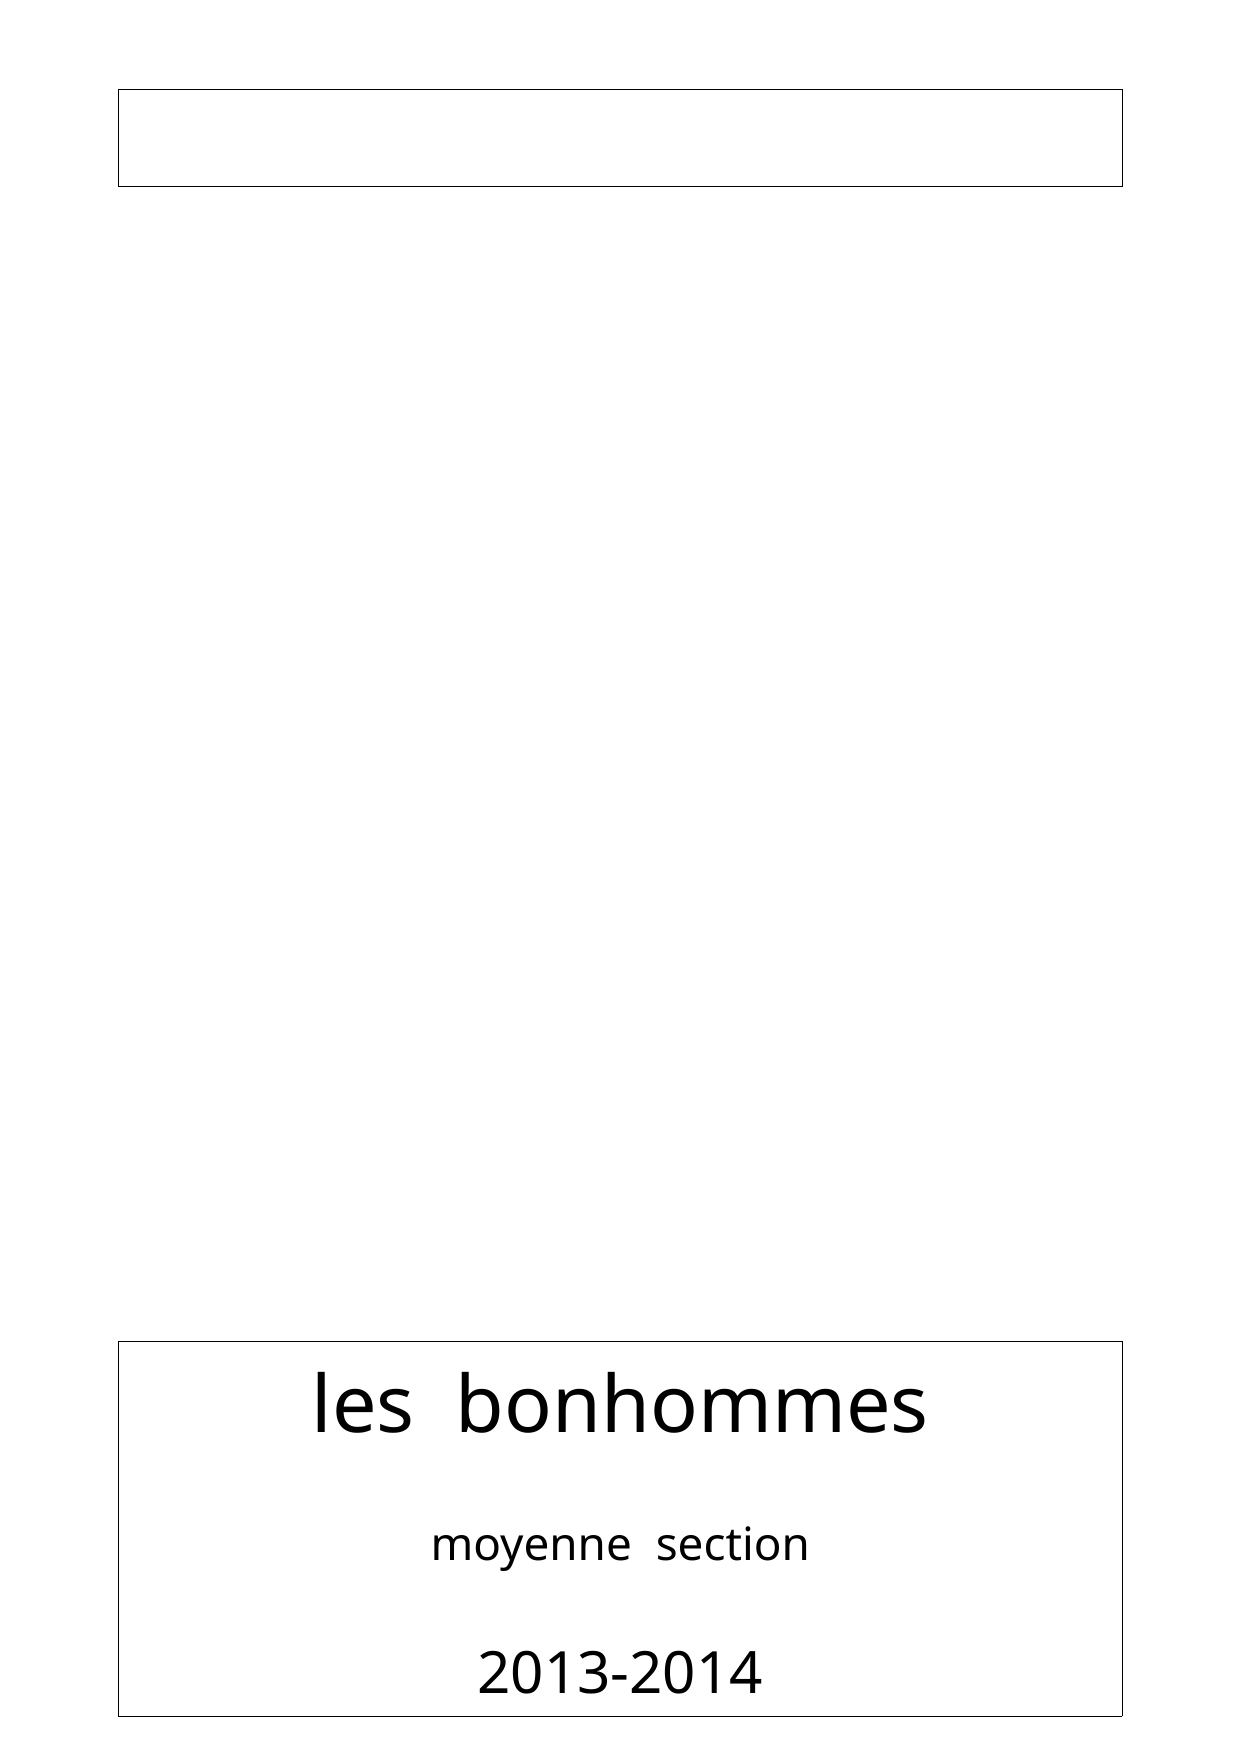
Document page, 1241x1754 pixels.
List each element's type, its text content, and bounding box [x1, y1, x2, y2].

table_header les bonhommes moyenne section 2013-2014 [119, 1342, 1122, 1716]
table_header [119, 90, 1122, 186]
